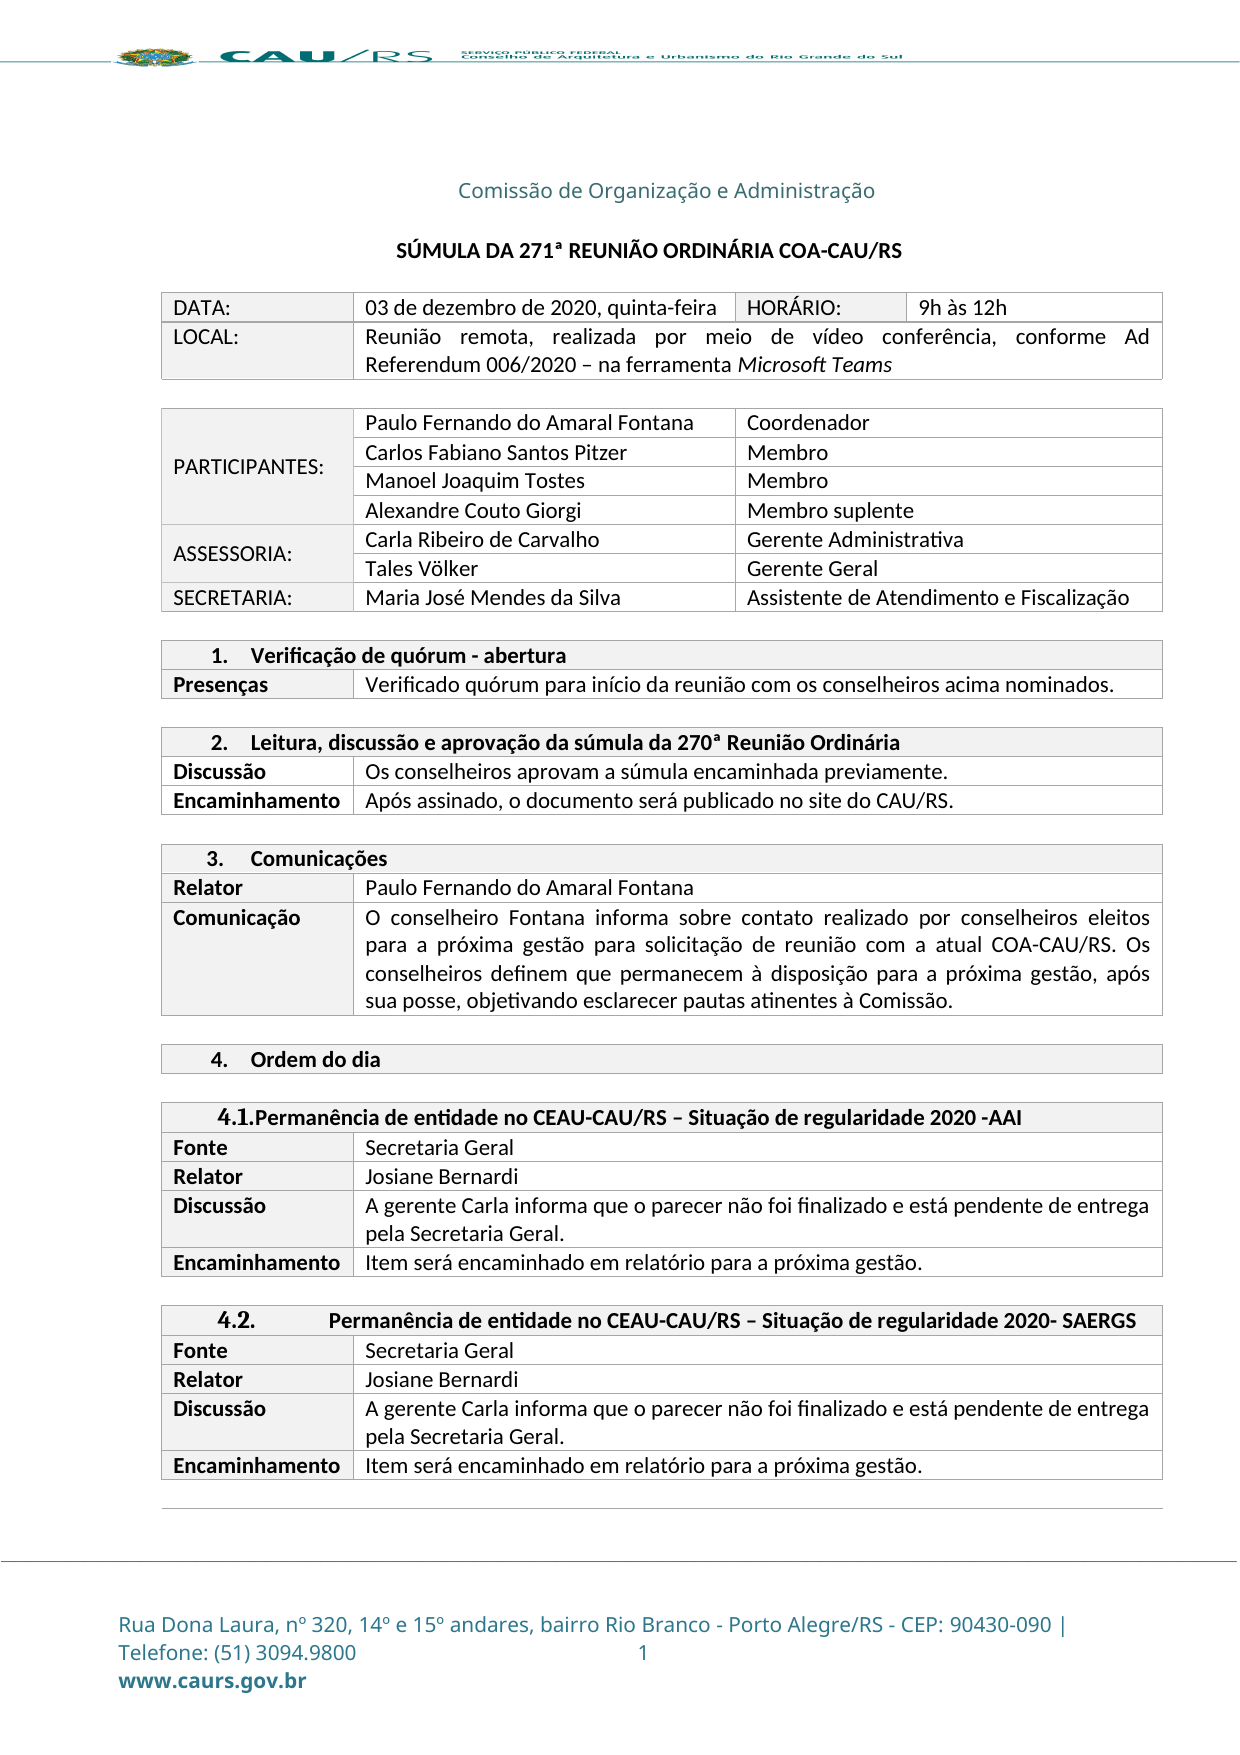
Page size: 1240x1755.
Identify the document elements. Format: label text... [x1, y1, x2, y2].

table_cell Membro suplente [736, 496, 1162, 524]
table_cell Item será encaminhado em relatório para a próxima gestão. [354, 1248, 1162, 1276]
table_cell Item será encaminhado em relatório para a próxima gestão. [354, 1451, 1162, 1479]
table_cell O conselheiro Fontana informa sobre contato realizado por conselheiros eleitos para a próxima gestão para solicitação de reunião com a atual COA-CAU/RS. Os conselheiros definem que permanecem à disposição para a próxima gestão, após sua posse, objetivando esclarecer pautas atinentes à Comissão. [354, 903, 1162, 1015]
table_header DATA: [162, 293, 353, 321]
table_cell [162, 612, 1163, 640]
table_header 03 de dezembro de 2020, quinta-feira [354, 293, 735, 321]
table_cell A gerente Carla informa que o parecer não foi finalizado e está pendente de entrega pela Secretaria Geral. [354, 1394, 1162, 1450]
table_cell Permanência de entidade no CEAU-CAU/RS – Situação de regularidade 2020- SAERGS [162, 1306, 1162, 1335]
table_cell Permanência de entidade no CEAU-CAU/RS – Situação de regularidade 2020 -AAI [162, 1103, 1162, 1132]
table_cell Os conselheiros aprovam a súmula encaminhada previamente. [354, 757, 1162, 785]
table_cell Alexandre Couto Giorgi [354, 496, 735, 524]
table_cell Gerente Administrativa [736, 525, 1162, 553]
table_cell Assistente de Atendimento e Fiscalização [736, 583, 1162, 611]
table_cell SECRETARIA: [162, 583, 353, 611]
table_cell Reunião remota, realizada por meio de vídeo conferência, conforme Ad Referendum 006/2020 – na ferramenta Microsoft Teams [354, 323, 1162, 378]
text SÚMULA DA 271ª REUNIÃO ORDINÁRIA COA-CAU/RS [177, 236, 1121, 264]
table_cell Relator [162, 874, 353, 902]
table_cell [162, 1277, 1163, 1305]
table_cell Leitura, discussão e aprovação da súmula da 270ª Reunião Ordinária [162, 728, 1162, 756]
table_cell Relator [162, 1365, 353, 1393]
table_cell Após assinado, o documento será publicado no site do CAU/RS. [354, 786, 1162, 814]
table_cell Tales Völker [354, 554, 735, 582]
table_cell [162, 815, 354, 843]
table_cell [354, 699, 1163, 727]
table_cell Ordem do dia [162, 1045, 1162, 1073]
table_cell LOCAL: [162, 323, 353, 378]
table_cell Secretaria Geral [354, 1133, 1162, 1161]
table_cell Secretaria Geral [354, 1336, 1162, 1364]
table_cell Fonte [162, 1336, 353, 1364]
table_cell Carlos Fabiano Santos Pitzer [354, 438, 735, 466]
table_cell Comunicações [162, 845, 1162, 872]
table_cell ASSESSORIA: [162, 525, 353, 582]
table_cell Encaminhamento [162, 786, 353, 814]
table_cell Gerente Geral [736, 554, 1162, 582]
table_cell Fonte [162, 1133, 353, 1161]
table_header 9h às 12h [907, 293, 1162, 321]
table_cell [354, 1016, 1163, 1044]
table_cell Verificação de quórum - abertura [162, 641, 1162, 669]
table_cell Membro [736, 438, 1162, 466]
table_cell [162, 699, 354, 727]
table_cell [162, 380, 1162, 407]
table_cell Josiane Bernardi [354, 1162, 1162, 1190]
table_cell Encaminhamento [162, 1451, 353, 1479]
table_cell Manoel Joaquim Tostes [354, 467, 735, 495]
table_cell Membro [736, 467, 1162, 495]
table_cell Comunicação [162, 903, 353, 1015]
table_cell Josiane Bernardi [354, 1365, 1162, 1393]
table_cell Paulo Fernando do Amaral Fontana [354, 409, 735, 437]
table_cell Coordenador [736, 409, 1162, 437]
table_cell Discussão [162, 1191, 353, 1247]
table_cell Relator [162, 1162, 353, 1190]
table_header HORÁRIO: [736, 293, 906, 321]
table_cell Verificado quórum para início da reunião com os conselheiros acima nominados. [354, 670, 1162, 698]
table_cell Discussão [162, 1394, 353, 1450]
table_cell [354, 815, 1163, 843]
table_cell Discussão [162, 757, 353, 785]
table_cell Paulo Fernando do Amaral Fontana [354, 874, 1162, 902]
table_cell PARTICIPANTES: [162, 409, 353, 524]
table_cell Presenças [162, 670, 353, 698]
table_cell Encaminhamento [162, 1248, 353, 1276]
table_cell [162, 1074, 1163, 1102]
table_cell [162, 1016, 354, 1044]
table_cell Carla Ribeiro de Carvalho [354, 525, 735, 553]
table_cell [162, 1480, 1163, 1508]
table_cell Maria José Mendes da Silva [354, 583, 735, 611]
table_cell A gerente Carla informa que o parecer não foi finalizado e está pendente de entrega pela Secretaria Geral. [354, 1191, 1162, 1247]
